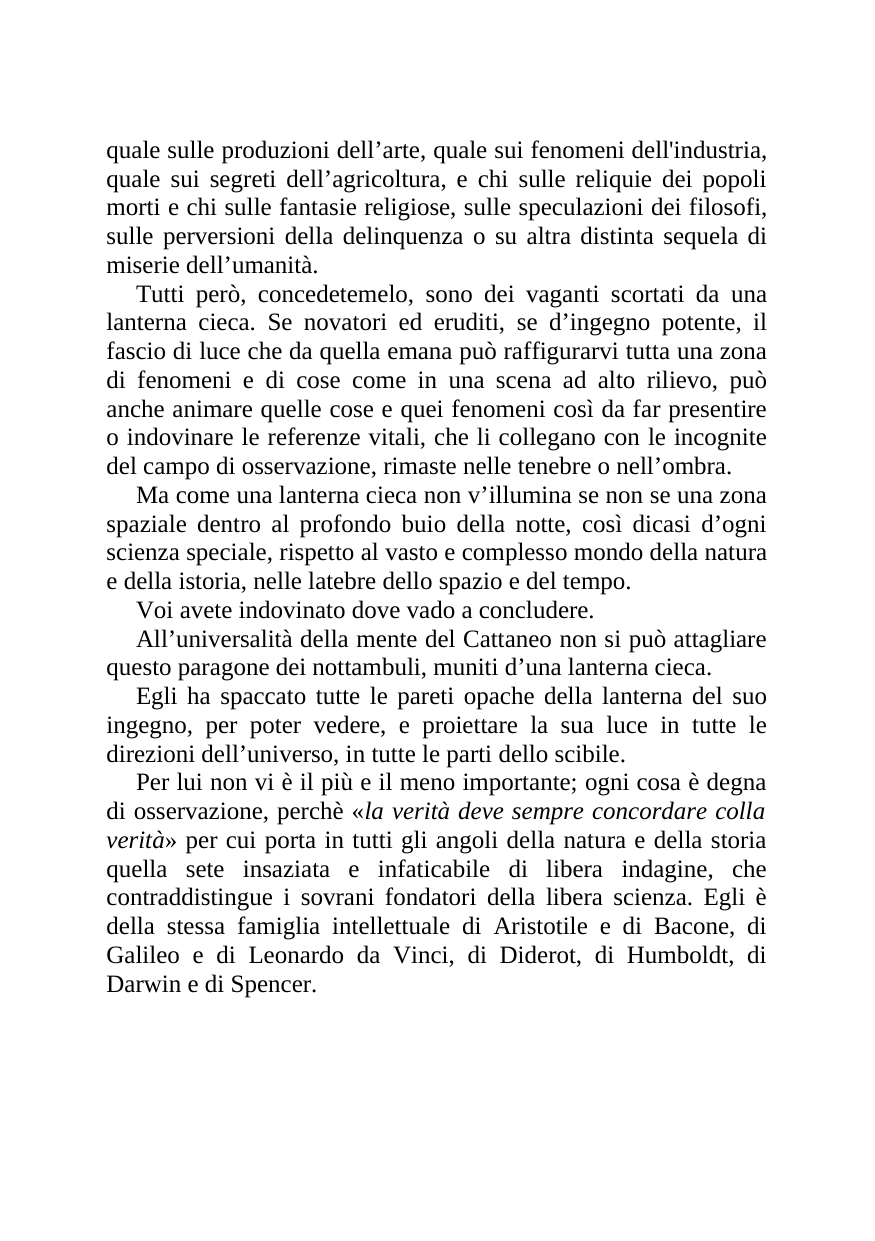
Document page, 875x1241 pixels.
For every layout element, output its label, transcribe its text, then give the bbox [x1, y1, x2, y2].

text Ma come una lanterna cieca non v’illumina se non se una zona spaziale dentro al profondo buio della notte, così dicasi d’ogni scienza speciale, rispetto al vasto e complesso mondo della natura e della istoria, nelle latebre dello spazio e del tempo. [106, 480, 768, 595]
text Voi avete indovinato dove vado a concludere. [106, 595, 768, 624]
text quale sulle produzioni dell’arte, quale sui fenomeni dell'industria, quale sui segreti dell’agricoltura, e chi sulle reliquie dei popoli morti e chi sulle fantasie religiose, sulle speculazioni dei filosofi, sulle perversioni della delinquenza o su altra distinta sequela di miserie dell’umanità. [106, 135, 768, 279]
text Tutti però, concedetemelo, sono dei vaganti scortati da una lanterna cieca. Se novatori ed eruditi, se d’ingegno potente, il fascio di luce che da quella emana può raffigurarvi tutta una zona di fenomeni e di cose come in una scena ad alto rilievo, può anche animare quelle cose e quei fenomeni così da far presentire o indovinare le referenze vitali, che li collegano con le incognite del campo di osservazione, rimaste nelle tenebre o nell’ombra. [106, 279, 768, 480]
text Per lui non vi è il più e il meno importante; ogni cosa è degna di osservazione, perchè «la verità deve sempre concordare colla verità» per cui porta in tutti gli angoli della natura e della storia quella sete insaziata e infaticabile di libera indagine, che contraddistingue i sovrani fondatori della libera scienza. Egli è della stessa famiglia intellettuale di Aristotile e di Bacone, di Galileo e di Leonardo da Vinci, di Diderot, di Humboldt, di Darwin e di Spencer. [106, 767, 768, 997]
text Egli ha spaccato tutte le pareti opache della lanterna del suo ingegno, per poter vedere, e proiettare la sua luce in tutte le direzioni dell’universo, in tutte le parti dello scibile. [106, 681, 768, 767]
text All’universalità della mente del Cattaneo non si può attagliare questo paragone dei nottambuli, muniti d’una lanterna cieca. [106, 624, 768, 681]
